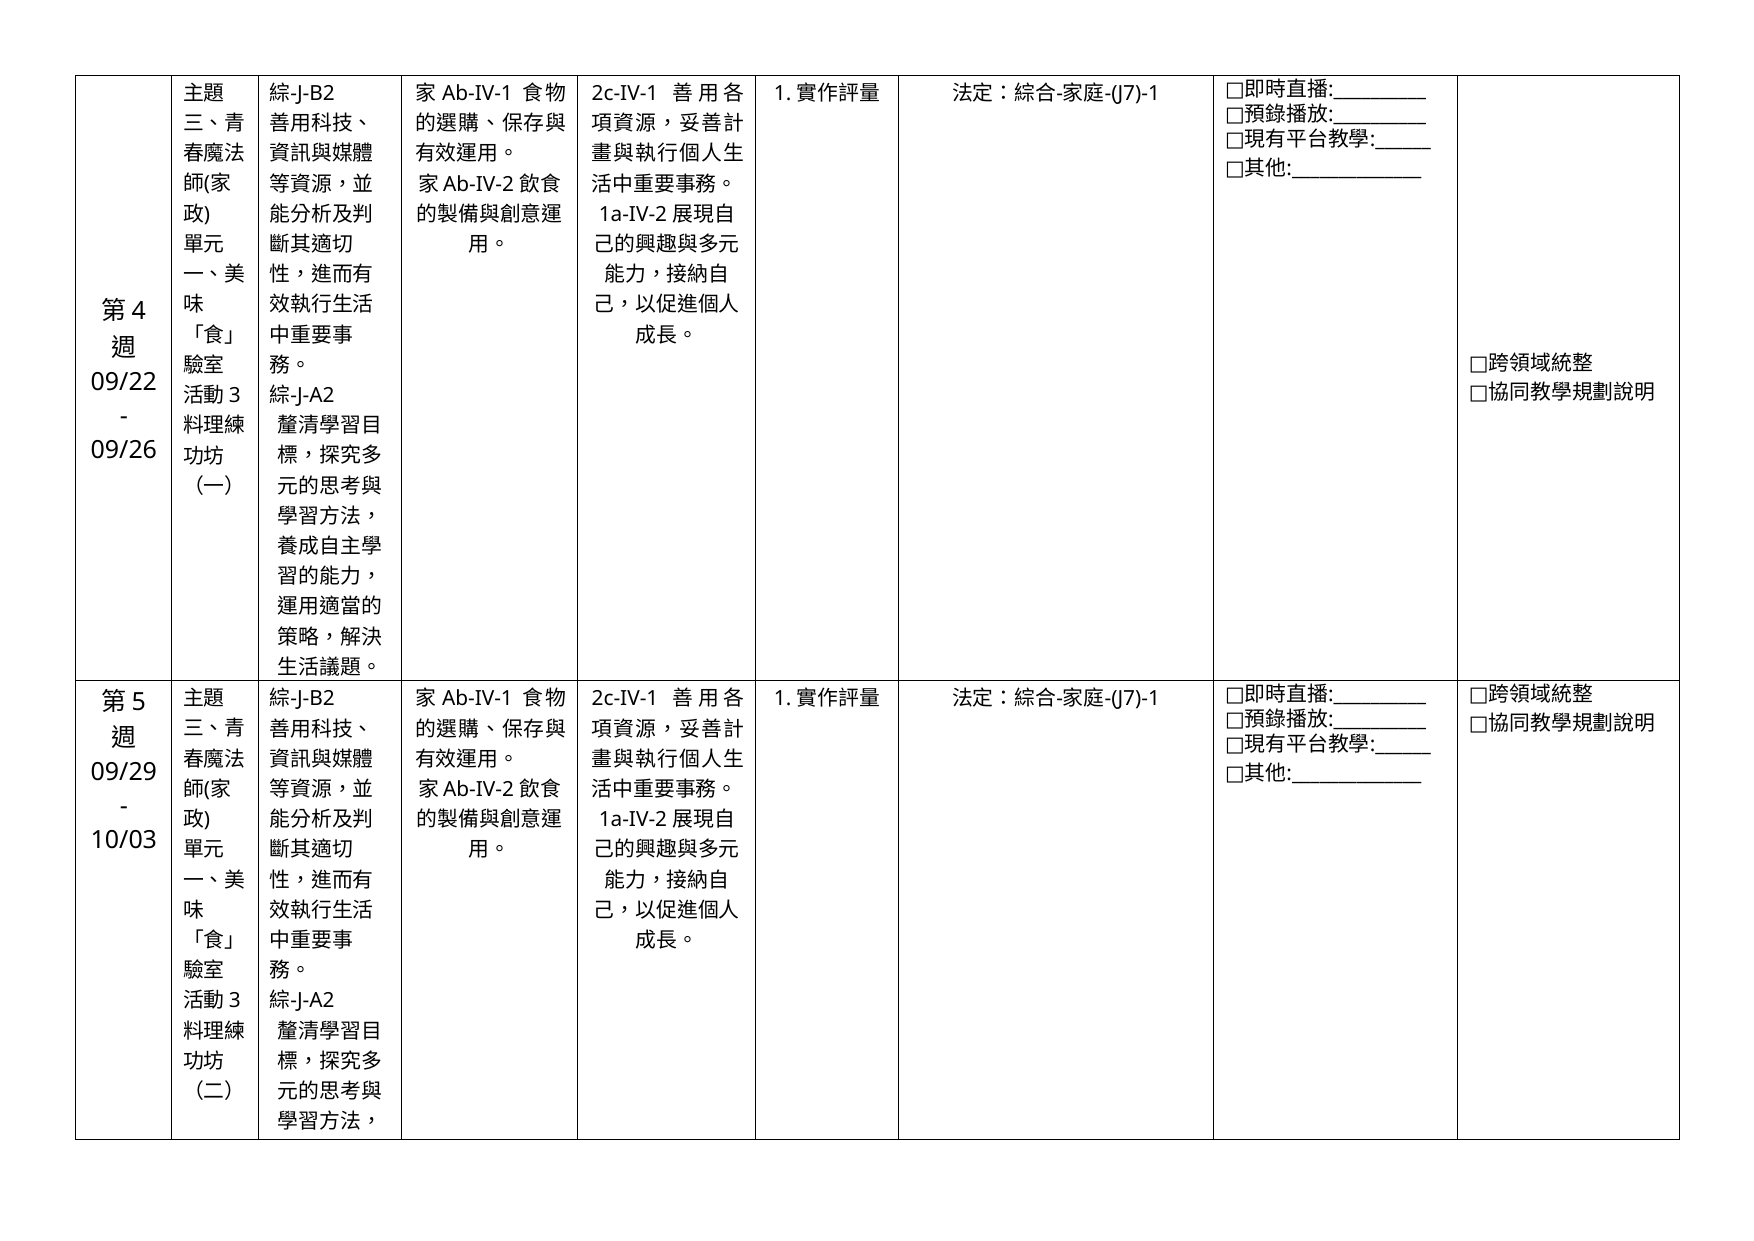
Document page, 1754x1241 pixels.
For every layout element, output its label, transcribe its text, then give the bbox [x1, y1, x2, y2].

table_cell 法定：綜合-家庭-(J7)-1 [899, 76, 1213, 680]
table_cell 家Ab-IV-1 食物的選購、保存與有效運用。 家Ab-IV-2 飲食的製備與創意運用。 [402, 681, 577, 1139]
table_cell 1. 實作評量 [756, 681, 898, 1139]
table_cell 2c-IV-1 善用各項資源，妥善計畫與執行個人生活中重要事務。 1a-IV-2 展現自己的興趣與多元能力，接納自己，以促進個人成長。 [578, 681, 755, 1139]
table_cell □跨領域統整 □協同教學規劃說明 [1458, 681, 1679, 1139]
table_cell 1. 實作評量 [756, 76, 898, 680]
table_cell 綜-J-B2 善用科技、資訊與媒體等資源，並能分析及判斷其適切性，進而有效執行生活中重要事務。 綜-J-A2 釐清學習目標，探究多元的思考與學習方法， [259, 681, 401, 1139]
table_cell □跨領域統整 □協同教學規劃說明 [1458, 76, 1679, 680]
table_cell □即時直播:__________ □預錄播放:__________ □現有平台教學:______ □其他:______________ [1214, 76, 1457, 680]
table_cell 2c-IV-1 善用各項資源，妥善計畫與執行個人生活中重要事務。 1a-IV-2 展現自己的興趣與多元能力，接納自己，以促進個人成長。 [578, 76, 755, 680]
table_cell 法定：綜合-家庭-(J7)-1 [899, 681, 1213, 1139]
table_cell 家Ab-IV-1 食物的選購、保存與有效運用。 家Ab-IV-2 飲食的製備與創意運用。 [402, 76, 577, 680]
table_cell 主題三、青春魔法師(家政) 單元一、美味「食」驗室 活動3料理練功坊（二） [172, 681, 258, 1139]
table_cell 綜-J-B2 善用科技、資訊與媒體等資源，並能分析及判斷其適切性，進而有效執行生活中重要事務。 綜-J-A2 釐清學習目標，探究多元的思考與學習方法，養成自主學習的能力，運用適當的策略，解決生活議題。 [259, 76, 401, 680]
table_cell 主題三、青春魔法師(家政) 單元一、美味「食」驗室 活動3料理練功坊（一） [172, 76, 258, 680]
table_cell □即時直播:__________ □預錄播放:__________ □現有平台教學:______ □其他:______________ [1214, 681, 1457, 1139]
table_cell 第5週 09/29-10/03 [76, 681, 171, 1139]
table_cell 第4週 09/22-09/26 [76, 76, 171, 680]
